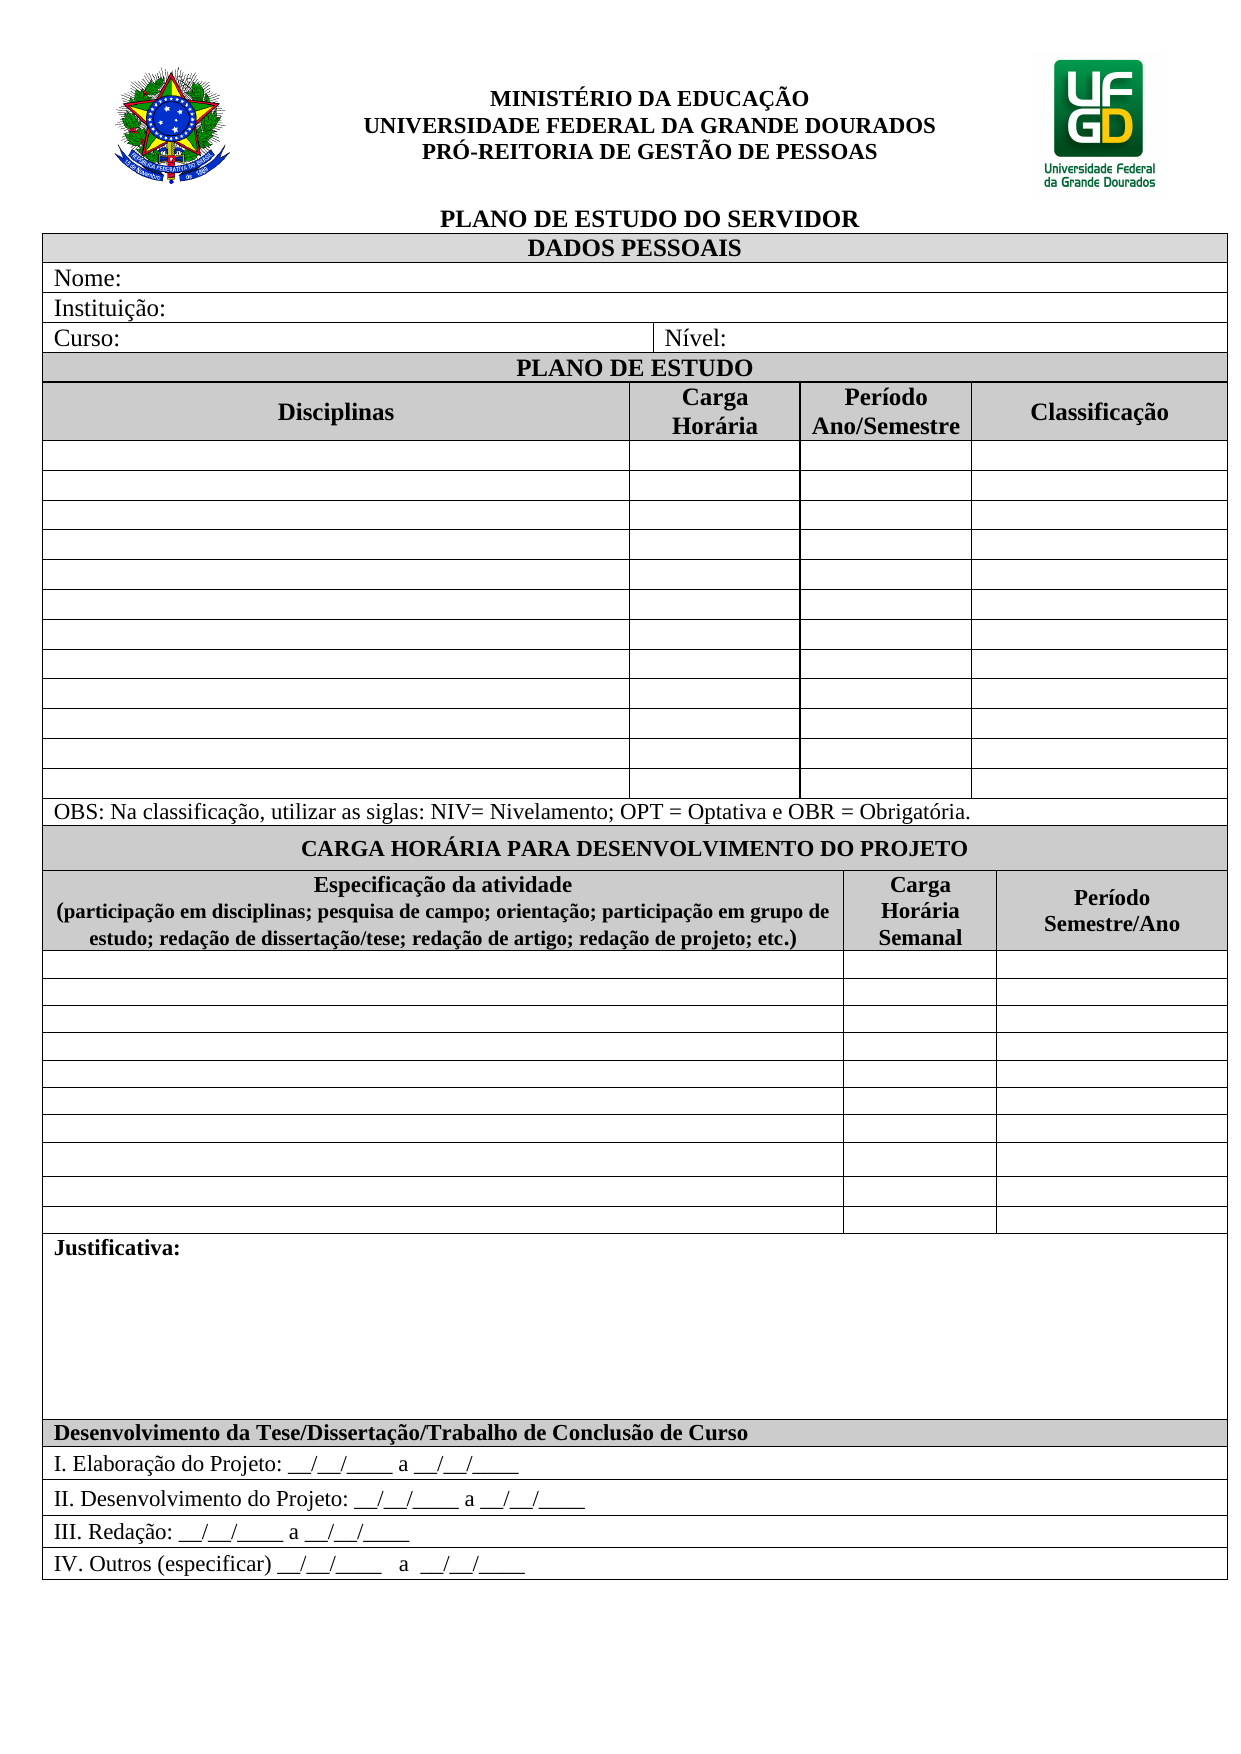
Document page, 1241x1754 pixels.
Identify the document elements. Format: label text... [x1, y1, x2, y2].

table_cell [801, 739, 971, 768]
table_cell [801, 679, 971, 708]
table_cell [801, 441, 971, 470]
table_cell [801, 620, 971, 648]
table_cell [997, 1061, 1227, 1087]
text PLANO DE ESTUDO DO SERVIDOR [177, 204, 1122, 232]
table_cell [630, 650, 799, 678]
table_cell [972, 679, 1227, 708]
table_cell [972, 441, 1227, 470]
table_cell I. Elaboração do Projeto: __/__/____ a __/__/____ [43, 1447, 1227, 1479]
table_cell [43, 501, 629, 529]
table_cell Período Semestre/Ano [997, 871, 1227, 950]
table_cell [972, 590, 1227, 619]
table_cell [972, 739, 1227, 768]
picture [1031, 52, 1167, 200]
table_cell [997, 951, 1227, 977]
table_cell Desenvolvimento da Tese/Dissertação/Trabalho de Conclusão de Curso [43, 1420, 1227, 1446]
table_cell [997, 1088, 1227, 1114]
table_cell [801, 560, 971, 589]
table_cell [997, 1033, 1227, 1059]
table_cell [630, 739, 799, 768]
table_cell [801, 530, 971, 559]
table_cell [972, 530, 1227, 559]
table_cell [630, 441, 799, 470]
table_cell [972, 769, 1227, 797]
table_cell [630, 620, 799, 648]
table_cell [997, 1177, 1227, 1206]
table_cell PLANO DE ESTUDO [43, 353, 1227, 381]
table_cell [844, 1061, 996, 1087]
table_cell [43, 769, 629, 797]
table_cell [844, 1088, 996, 1114]
table_header DADOS PESSOAIS [43, 234, 1227, 262]
table_cell Disciplinas [43, 383, 629, 440]
table_cell [43, 620, 629, 648]
table_cell [630, 501, 799, 529]
table_cell [43, 530, 629, 559]
table_cell [972, 560, 1227, 589]
table_cell [43, 471, 629, 499]
table_cell [997, 1207, 1227, 1233]
table_cell Período Ano/Semestre [801, 383, 971, 440]
table_cell [630, 590, 799, 619]
table_cell [43, 1177, 843, 1206]
table_cell [43, 650, 629, 678]
table_cell Nome: [43, 263, 1227, 292]
table_cell OBS: Na classificação, utilizar as siglas: NIV= Nivelamento; OPT = Optativa e OBR = Obrigatória. [43, 799, 1227, 825]
table_cell IV. Outros (especificar) __/__/____ a __/__/____ [43, 1548, 1227, 1579]
table_cell [43, 1033, 843, 1059]
table_cell [844, 1006, 996, 1032]
table_cell [997, 1006, 1227, 1032]
table_cell Curso: [43, 323, 653, 352]
table_cell [801, 769, 971, 797]
picture [108, 64, 233, 186]
table_cell [972, 620, 1227, 648]
table_cell [43, 1006, 843, 1032]
table_cell [972, 471, 1227, 499]
table_cell II. Desenvolvimento do Projeto: __/__/____ a __/__/____ [43, 1480, 1227, 1515]
table_cell [630, 560, 799, 589]
table_cell [801, 471, 971, 499]
table_cell [43, 1207, 843, 1233]
table_cell [844, 1033, 996, 1059]
table_cell [844, 979, 996, 1005]
table_cell [630, 769, 799, 797]
table_cell [801, 590, 971, 619]
table_cell [43, 1088, 843, 1114]
table_cell [844, 1177, 996, 1206]
table_cell [972, 501, 1227, 529]
table_cell Carga Horária [630, 383, 799, 440]
table_cell [630, 471, 799, 499]
table_cell [43, 979, 843, 1005]
table_cell Nível: [654, 323, 1227, 352]
table_cell [844, 1143, 996, 1176]
table_cell [997, 1143, 1227, 1176]
table_cell [844, 1115, 996, 1142]
table_cell [43, 951, 843, 977]
table_cell Classificação [972, 383, 1227, 440]
table_cell Especificação da atividade (participação em disciplinas; pesquisa de campo; orientação; participação em grupo de estudo; redação de dissertação/tese; redação de artigo; redação de projeto; etc.) [43, 871, 843, 950]
table_cell [43, 560, 629, 589]
table_cell [844, 951, 996, 977]
table_cell [630, 679, 799, 708]
table_cell [801, 709, 971, 738]
table_cell [972, 650, 1227, 678]
table_cell III. Redação: __/__/____ a __/__/____ [43, 1516, 1227, 1547]
table_cell [801, 501, 971, 529]
table_cell CARGA HORÁRIA PARA DESENVOLVIMENTO DO PROJETO [43, 826, 1227, 870]
table_cell Carga Horária Semanal [844, 871, 996, 950]
table_cell [630, 709, 799, 738]
table_cell [844, 1207, 996, 1233]
table_cell [43, 739, 629, 768]
table_cell [43, 1143, 843, 1176]
table_cell Instituição: [43, 293, 1227, 322]
table_cell [43, 709, 629, 738]
table_cell [43, 1061, 843, 1087]
table_cell [43, 1115, 843, 1142]
table_cell [972, 709, 1227, 738]
table_cell [43, 679, 629, 708]
table_cell [801, 650, 971, 678]
table_cell [43, 441, 629, 470]
table_cell [997, 979, 1227, 1005]
table_cell [43, 590, 629, 619]
table_cell [630, 530, 799, 559]
table_cell [997, 1115, 1227, 1142]
table_cell Justificativa: [43, 1234, 1227, 1418]
